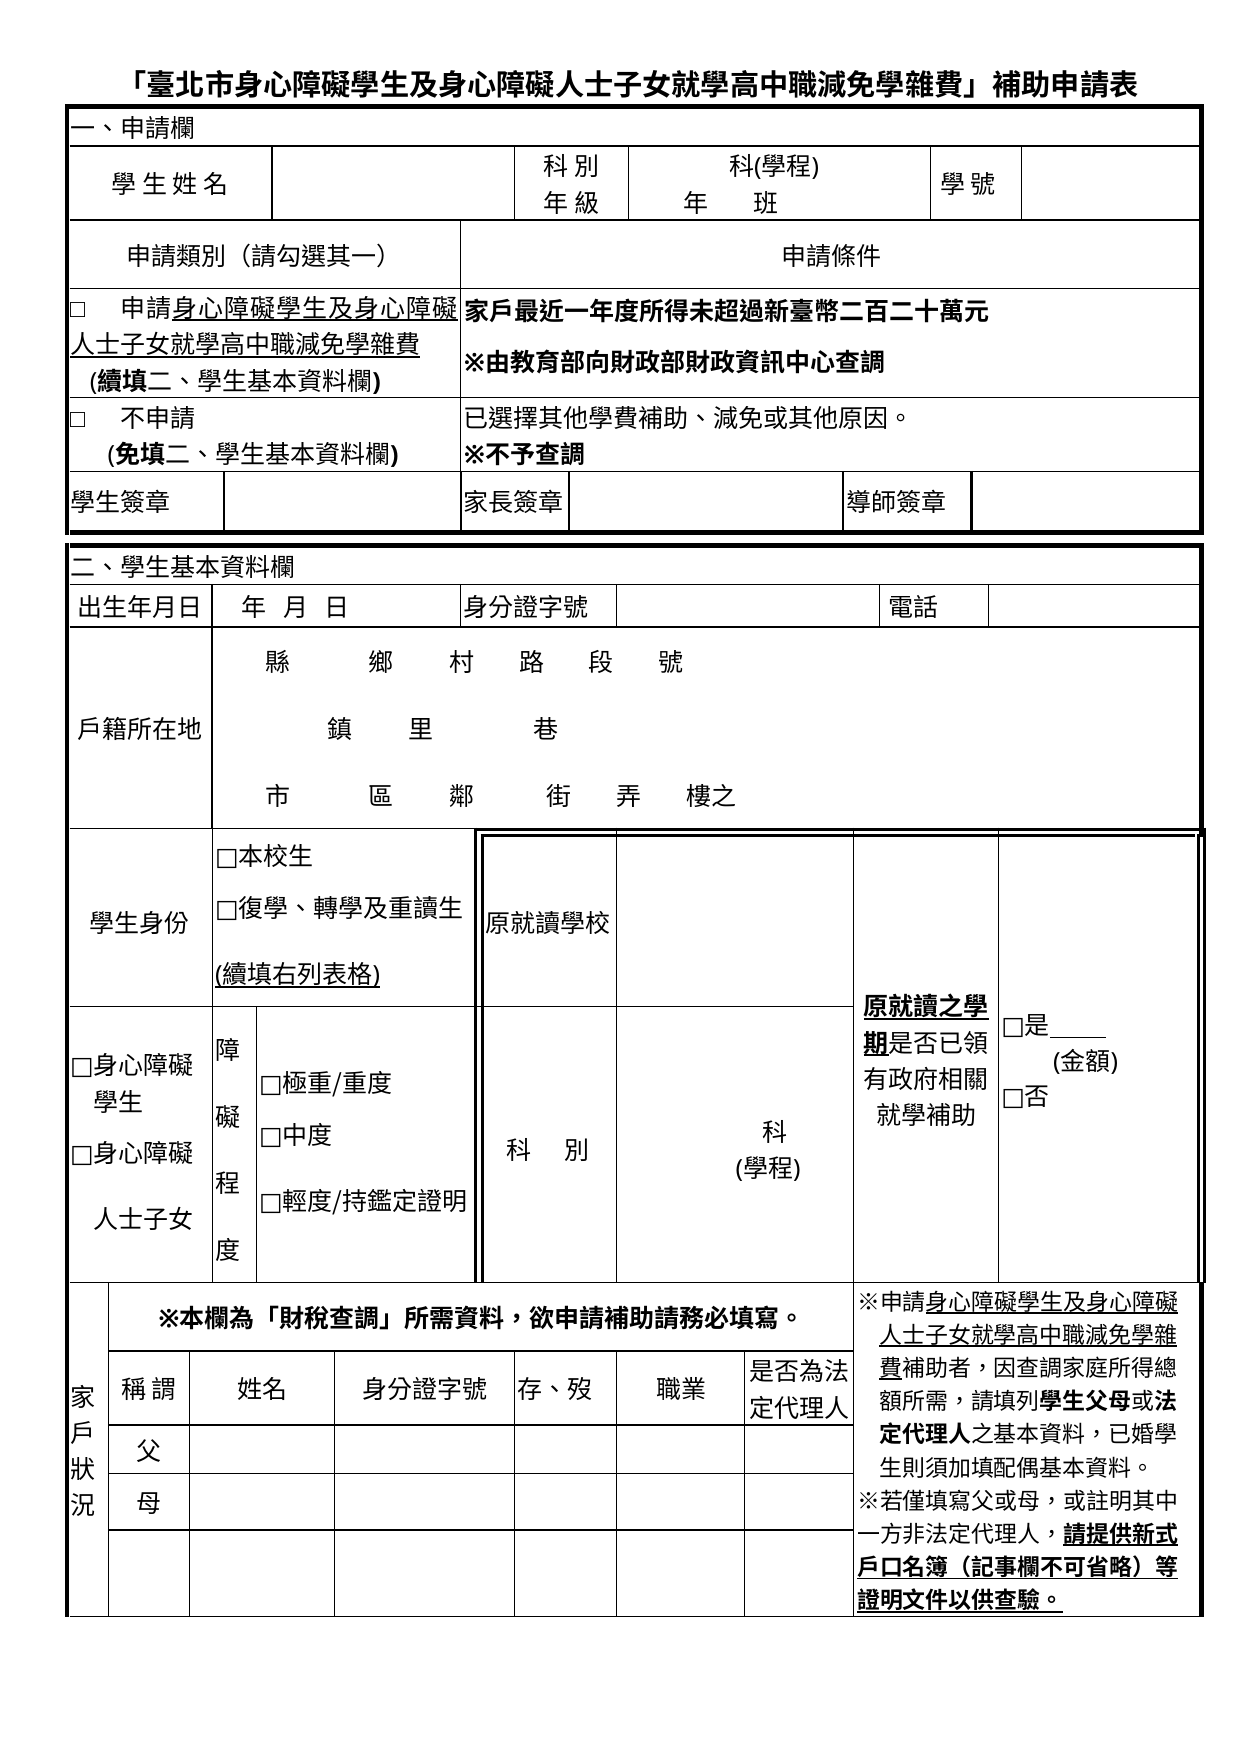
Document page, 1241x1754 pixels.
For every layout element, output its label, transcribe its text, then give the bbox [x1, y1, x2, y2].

table_cell [190, 1474, 334, 1529]
table_cell ※申請身心障礙學生及身心障礙人士子女就學高中職減免學雜費補助者，因查調家庭所得總額所需，請填列學生父母或法定代理人之基本資料，已婚學生則須加填配偶基本資料。 ※若僅填寫父或母，或註明其中一方非法定代理人，請提供新式戶口名簿（記事欄不可省略）等證明文件以供查驗。 [854, 1283, 1199, 1616]
table_cell [745, 1474, 853, 1529]
table_cell 父 [109, 1426, 189, 1473]
table_cell 學 號 [931, 147, 1021, 219]
table_cell 學 生 姓 名 [69, 146, 271, 219]
table_cell 家長簽章 [462, 472, 568, 530]
table_cell 學生簽章 [69, 472, 223, 530]
table_cell [989, 585, 1199, 626]
table_cell 母 [109, 1474, 189, 1529]
table_cell 不申請 (免填二、學生基本資料欄) [69, 398, 460, 471]
table_cell 原就讀學校 [479, 831, 616, 1006]
table_cell [515, 1474, 616, 1529]
table_cell 是否為法定代理人 [745, 1352, 853, 1424]
table_cell [745, 1426, 853, 1473]
table_cell 年 月 日 [213, 585, 460, 626]
table_cell 申請條件 [461, 221, 1199, 287]
table_cell □極重/重度 □中度 □輕度/持鑑定證明 [257, 1007, 474, 1282]
table_cell [190, 1426, 334, 1473]
table_cell □是 (金額) □否 [999, 831, 1199, 1282]
table_cell 身分證字號 [335, 1352, 514, 1424]
table_cell [617, 1474, 744, 1529]
table_cell 科 別 年 級 [515, 147, 628, 219]
table_header 一、申請欄 [69, 109, 1199, 145]
table_cell 二、學生基本資料欄 [69, 544, 1199, 584]
table_cell 障礙程度 [213, 1007, 256, 1282]
table_cell 戶籍所在地 [69, 627, 211, 827]
table_cell 申請類別（請勾選其一） [69, 220, 460, 287]
table_cell [617, 585, 879, 626]
table_cell [67, 531, 461, 543]
table_cell [515, 1531, 616, 1616]
table_cell 姓名 [190, 1352, 334, 1424]
table_cell [190, 1531, 334, 1616]
table_cell 導師簽章 [844, 472, 970, 530]
table_cell 縣 鄉 村 路 段 號 鎮 里 巷 市 區 鄰 街 弄 樓之 [213, 628, 1199, 827]
table_cell □身心障礙 學生 □身心障礙人士子女 [69, 1007, 212, 1282]
table_cell □本校生 □復學、轉學及重讀生 (續填右列表格) [213, 829, 474, 1006]
table_cell 學生身份 [69, 829, 212, 1006]
table_cell ※本欄為「財稅查調」所需資料，欲申請補助請務必填寫。 [109, 1283, 853, 1350]
table_cell 家戶最近一年度所得未超過新臺幣二百二十萬元 ※由教育部向財政部財政資訊中心查調 [461, 289, 1199, 397]
table_cell 身分證字號 [461, 585, 616, 626]
table_cell [745, 1531, 853, 1616]
table_cell [973, 472, 1199, 530]
table_cell 存、歿 [515, 1352, 616, 1424]
table_cell [570, 472, 842, 530]
table_cell 原就讀之學期是否已領有政府相關就學補助 [854, 837, 998, 1282]
table_cell [1022, 147, 1199, 219]
table_cell [273, 147, 514, 219]
table_cell [335, 1474, 514, 1529]
table_cell 職業 [617, 1352, 744, 1424]
table_cell [617, 1531, 744, 1616]
table_cell 科 別 [484, 1007, 616, 1282]
table_cell 申請身心障礙學生及身心障礙人士子女就學高中職減免學雜費 (續填二、學生基本資料欄) [69, 289, 460, 397]
table_cell [617, 837, 853, 1006]
table_cell 電話 [880, 585, 988, 626]
table_cell 科 (學程) [617, 1007, 853, 1282]
table_cell [225, 472, 460, 530]
table_cell [515, 1426, 616, 1473]
table_cell 稱 謂 [109, 1352, 189, 1424]
table_cell [617, 1426, 744, 1473]
table_cell 科(學程) 年 班 [629, 147, 930, 219]
table_cell [843, 535, 1201, 543]
table_cell [335, 1426, 514, 1473]
table_cell [109, 1531, 189, 1616]
table_cell [461, 535, 843, 543]
text 「臺北市身心障礙學生及身心障礙人士子女就學高中職減免學雜費」補助申請表 [89, 62, 1166, 104]
table_cell [335, 1531, 514, 1616]
table_cell 出生年月日 [69, 585, 211, 626]
table_cell 家 戶 狀 況 [69, 1283, 108, 1616]
table_cell 已選擇其他學費補助、減免或其他原因。 ※不予查調 [461, 398, 1199, 471]
